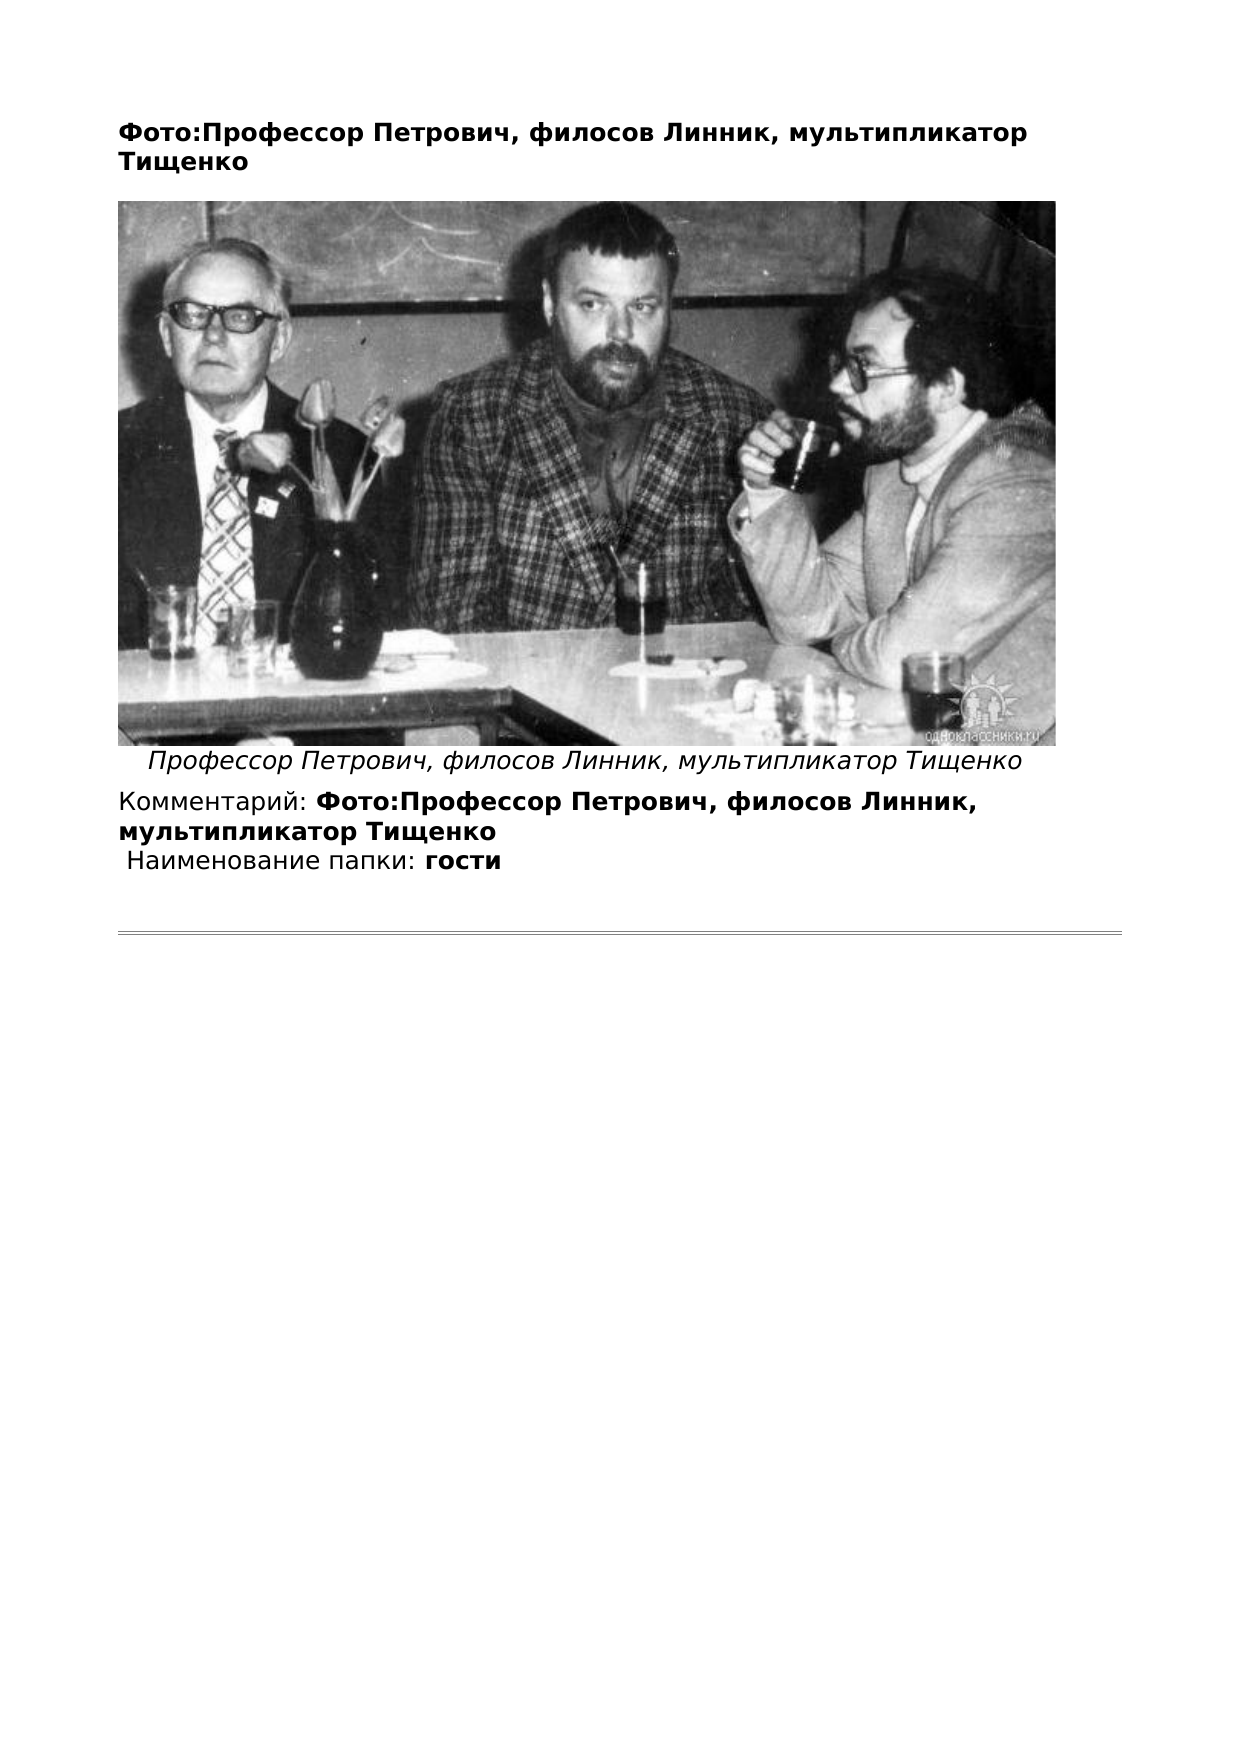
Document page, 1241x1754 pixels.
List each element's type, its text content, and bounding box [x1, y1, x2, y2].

subtitle Фото:Профессор Петрович, филосов Линник, мультипликатор Тищенко [118, 118, 1122, 176]
picture [118, 201, 1056, 746]
text Комментарий: Фото:Профессор Петрович, филосов Линник, мультипликатор Тищенко Наименование папки: гости [118, 788, 1122, 904]
text Профессор Петрович, филосов Линник, мультипликатор Тищенко [118, 746, 1056, 775]
